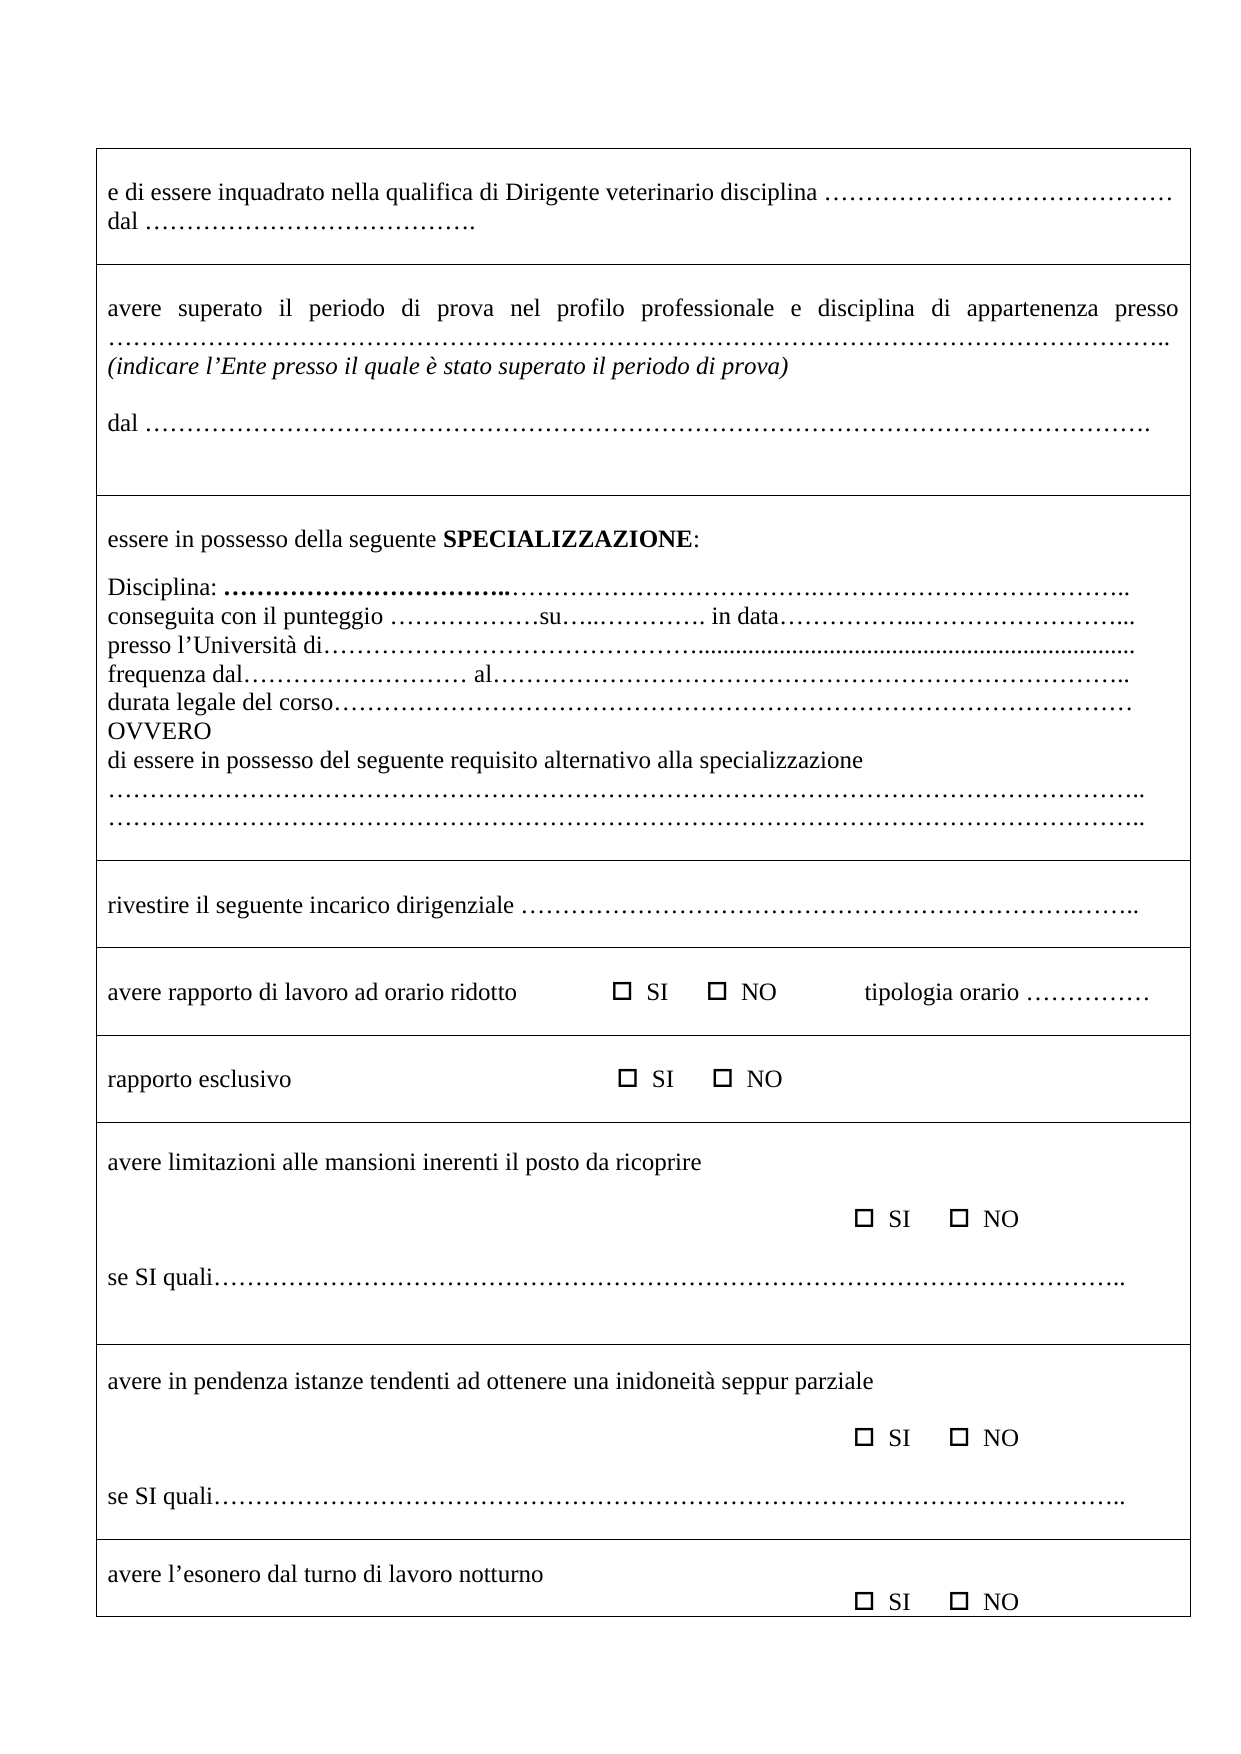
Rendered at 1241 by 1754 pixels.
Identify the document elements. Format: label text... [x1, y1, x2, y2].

table_cell [73, 148, 96, 264]
table_cell essere in possesso della seguente SPECIALIZZAZIONE: Disciplina: ……………………………..……………………………….……………………………….. conseguita con il punteggio ………………su…..…………. in data……………..……………………... presso l’Università di………………………………………...................................................................... frequenza dal……………………… al………………………………………………………………….. durata legale del corso…………………………………………………………………………………… OVVERO di essere in possesso del seguente requisito alternativo alla specializzazione …………………………………………………………………………………………………………….. …………………………………………………………………………………………………………….. [97, 496, 1190, 860]
table_cell [73, 1035, 96, 1122]
table_cell rapporto esclusivo  SI  NO [97, 1036, 1190, 1122]
table_cell avere rapporto di lavoro ad orario ridotto  SI  NO tipologia orario …………… [97, 948, 1190, 1034]
table_cell avere in pendenza istanze tendenti ad ottenere una inidoneità seppur parziale  SI  NO se SI quali……………………………………………………………………………………………….. [97, 1345, 1190, 1538]
table_cell [73, 1539, 96, 1616]
table_cell [73, 264, 96, 495]
table_cell [73, 495, 96, 860]
table_cell rivestire il seguente incarico dirigenziale ………………………………………………………….…….. [97, 861, 1190, 947]
table_cell e di essere inquadrato nella qualifica di Dirigente veterinario disciplina …………………………………… dal …………………………………. [97, 149, 1190, 264]
table_cell avere superato il periodo di prova nel profilo professionale e disciplina di appartenenza presso ……………………………………………………………………………………………………………….. (indicare l’Ente presso il quale è stato superato il periodo di prova) dal …………………………………………………………………………………………………………. [97, 265, 1190, 495]
table_cell [73, 860, 96, 947]
table_cell [73, 1122, 96, 1343]
table_cell [73, 1344, 96, 1538]
table_cell avere l’esonero dal turno di lavoro notturno  SI  NO [97, 1540, 1190, 1616]
table_cell avere limitazioni alle mansioni inerenti il posto da ricoprire  SI  NO se SI quali……………………………………………………………………………………………….. [97, 1123, 1190, 1343]
table_cell [73, 947, 96, 1034]
